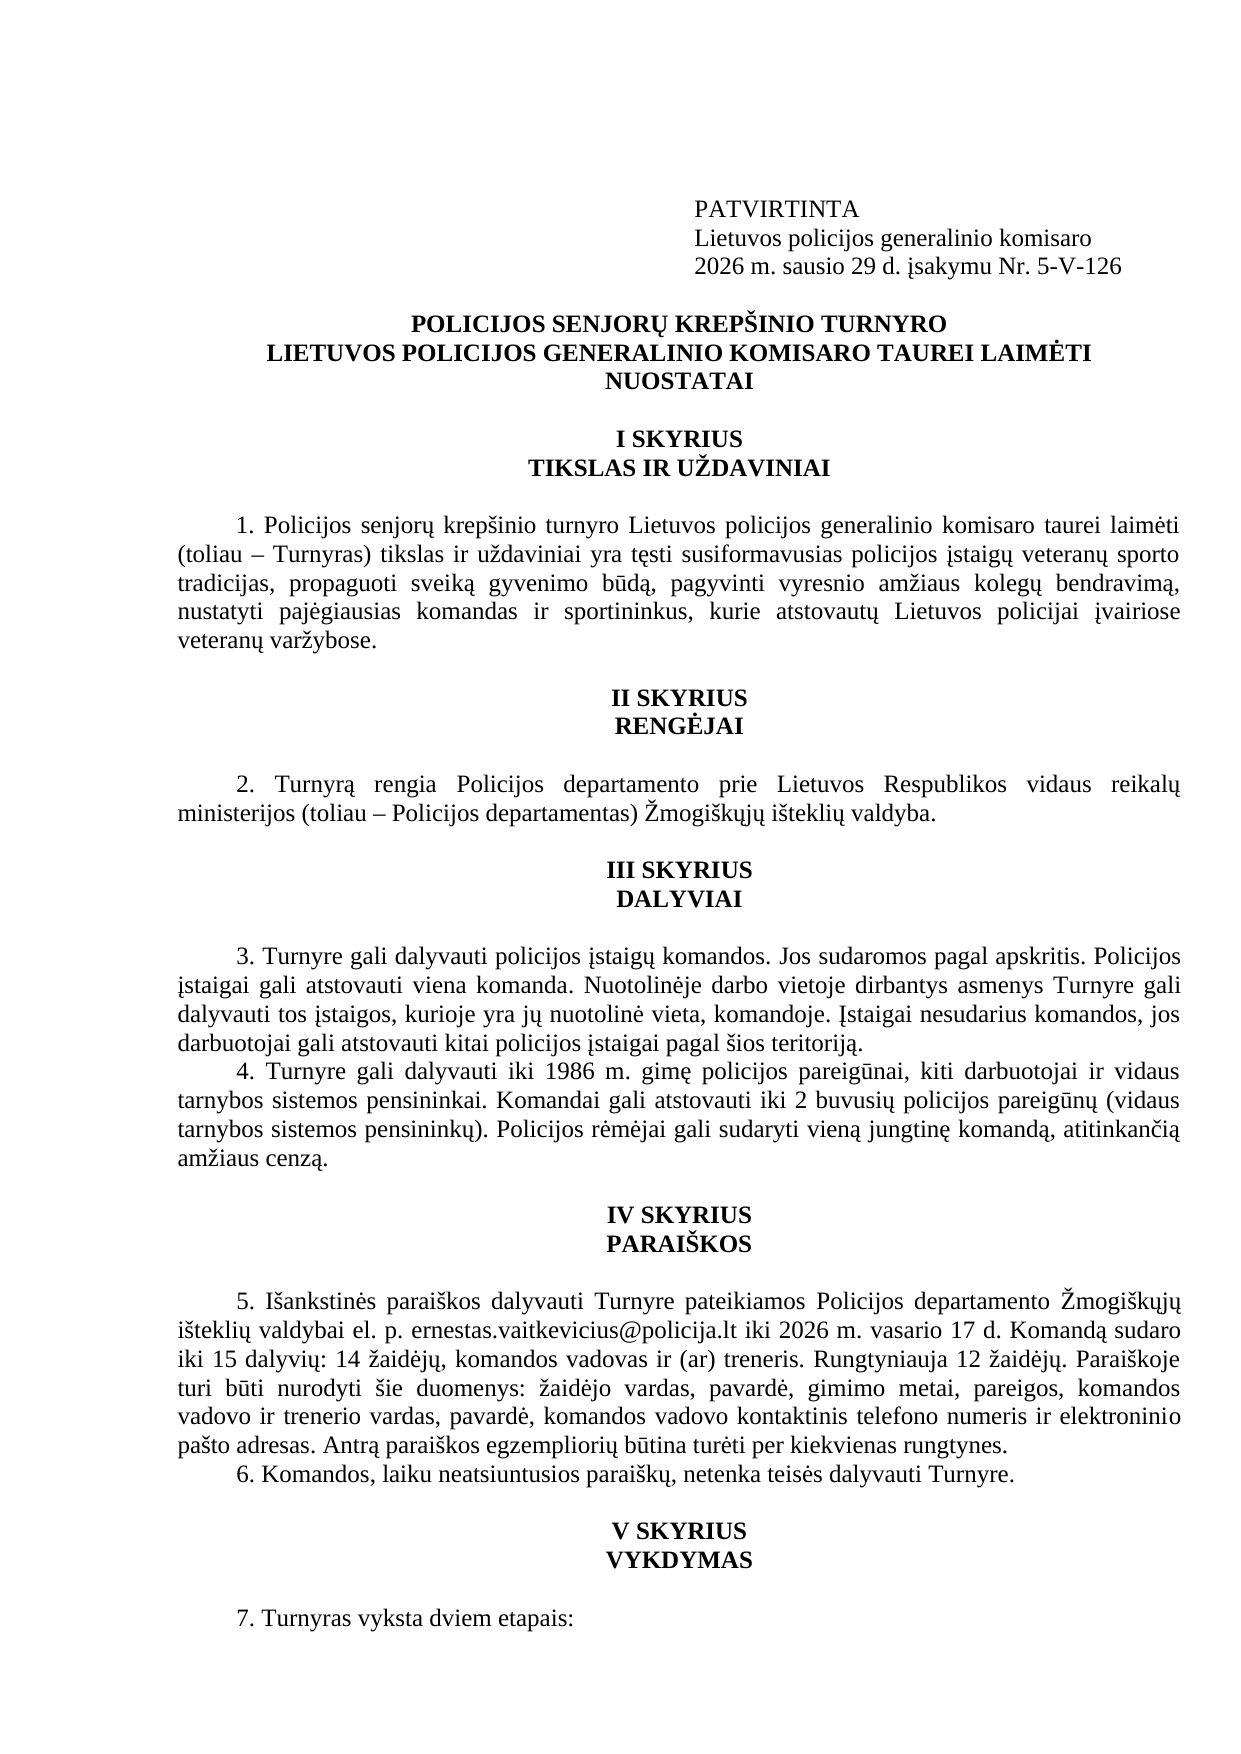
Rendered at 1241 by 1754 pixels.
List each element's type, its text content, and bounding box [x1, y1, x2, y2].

text 6. Komandos, laiku neatsiuntusios paraiškų, netenka teisės dalyvauti Turnyre. [177, 1459, 1181, 1488]
text 2. Turnyrą rengia Policijos departamento prie Lietuvos Respublikos vidaus reikalų ministerijos (toliau – Policijos departamentas) Žmogiškųjų išteklių valdyba. [177, 769, 1181, 826]
text 5. Išankstinės paraiškos dalyvauti Turnyre pateikiamos Policijos departamento Žmogiškųjų išteklių valdybai el. p. ernestas.vaitkevicius@policija.lt iki 2026 m. vasario 17 d. Komandą sudaro iki 15 dalyvių: 14 žaidėjų, komandos vadovas ir (ar) treneris. Rungtyniauja 12 žaidėjų. Paraiškoje turi būti nurodyti šie duomenys: žaidėjo vardas, pavardė, gimimo metai, pareigos, komandos vadovo ir trenerio vardas, pavardė, komandos vadovo kontaktinis telefono numeris ir elektroninio pašto adresas. Antrą paraiškos egzempliorių būtina turėti per kiekvienas rungtynes. [177, 1286, 1181, 1459]
text Lietuvos policijos generalinio komisaro [177, 223, 1181, 251]
text PATVIRTINTA [177, 194, 1181, 223]
subtitle IV SKYRIUS [177, 1200, 1181, 1229]
subtitle DALYVIAI [177, 884, 1181, 913]
subtitle LIETUVOS POLICIJOS GENERALINIO KOMISARO TAUREI LAIMĖTI [177, 338, 1181, 366]
subtitle POLICIJOS SENJORŲ KREPŠINIO TURNYRO [177, 309, 1181, 338]
subtitle NUOSTATAI [177, 366, 1181, 395]
subtitle PARAIŠKOS [177, 1229, 1181, 1258]
subtitle I SKYRIUS [177, 424, 1181, 453]
subtitle RENGĖJAI [177, 711, 1181, 740]
text 7. Turnyras vyksta dviem etapais: [177, 1603, 1181, 1631]
subtitle III SKYRIUS [177, 855, 1181, 884]
subtitle V SKYRIUS [177, 1516, 1181, 1545]
subtitle VYKDYMAS [177, 1545, 1181, 1574]
text 4. Turnyre gali dalyvauti iki 1986 m. gimę policijos pareigūnai, kiti darbuotojai ir vidaus tarnybos sistemos pensininkai. Komandai gali atstovauti iki 2 buvusių policijos pareigūnų (vidaus tarnybos sistemos pensininkų). Policijos rėmėjai gali sudaryti vieną jungtinę komandą, atitinkančią amžiaus cenzą. [177, 1056, 1181, 1171]
text 2026 m. sausio 29 d. įsakymu Nr. 5-V-126 [177, 251, 1181, 280]
subtitle TIKSLAS IR UŽDAVINIAI [177, 453, 1181, 481]
text 1. Policijos senjorų krepšinio turnyro Lietuvos policijos generalinio komisaro taurei laimėti (toliau – Turnyras) tikslas ir uždaviniai yra tęsti susiformavusias policijos įstaigų veteranų sporto tradicijas, propaguoti sveiką gyvenimo būdą, pagyvinti vyresnio amžiaus kolegų bendravimą, nustatyti pajėgiausias komandas ir sportininkus, kurie atstovautų Lietuvos policijai įvairiose veteranų varžybose. [177, 510, 1181, 654]
subtitle II SKYRIUS [177, 683, 1181, 711]
text 3. Turnyre gali dalyvauti policijos įstaigų komandos. Jos sudaromos pagal apskritis. Policijos įstaigai gali atstovauti viena komanda. Nuotolinėje darbo vietoje dirbantys asmenys Turnyre gali dalyvauti tos įstaigos, kurioje yra jų nuotolinė vieta, komandoje. Įstaigai nesudarius komandos, jos darbuotojai gali atstovauti kitai policijos įstaigai pagal šios teritoriją. [177, 941, 1181, 1056]
